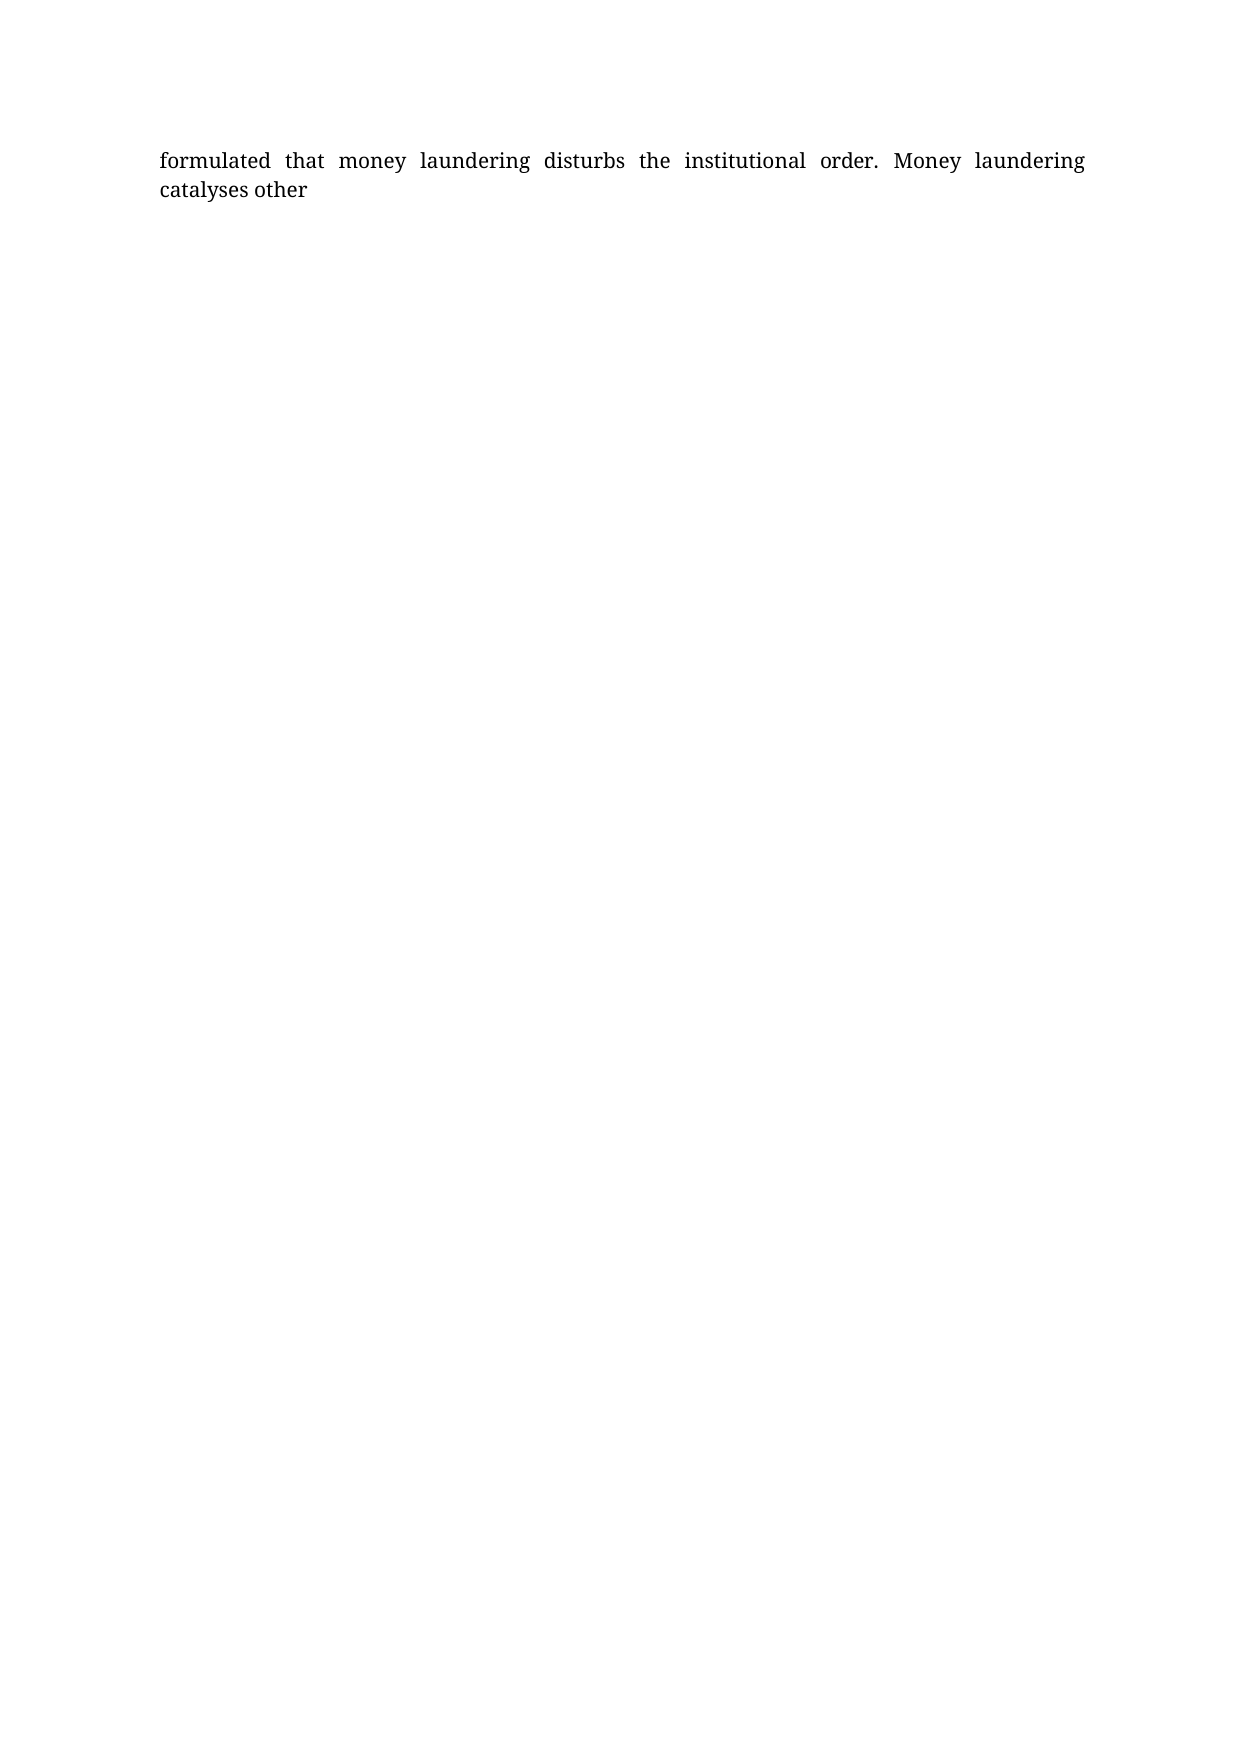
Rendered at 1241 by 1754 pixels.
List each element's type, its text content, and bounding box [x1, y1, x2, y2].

text formulated that money laundering disturbs the institutional order. Money laundering catalyses other [159, 147, 1085, 203]
